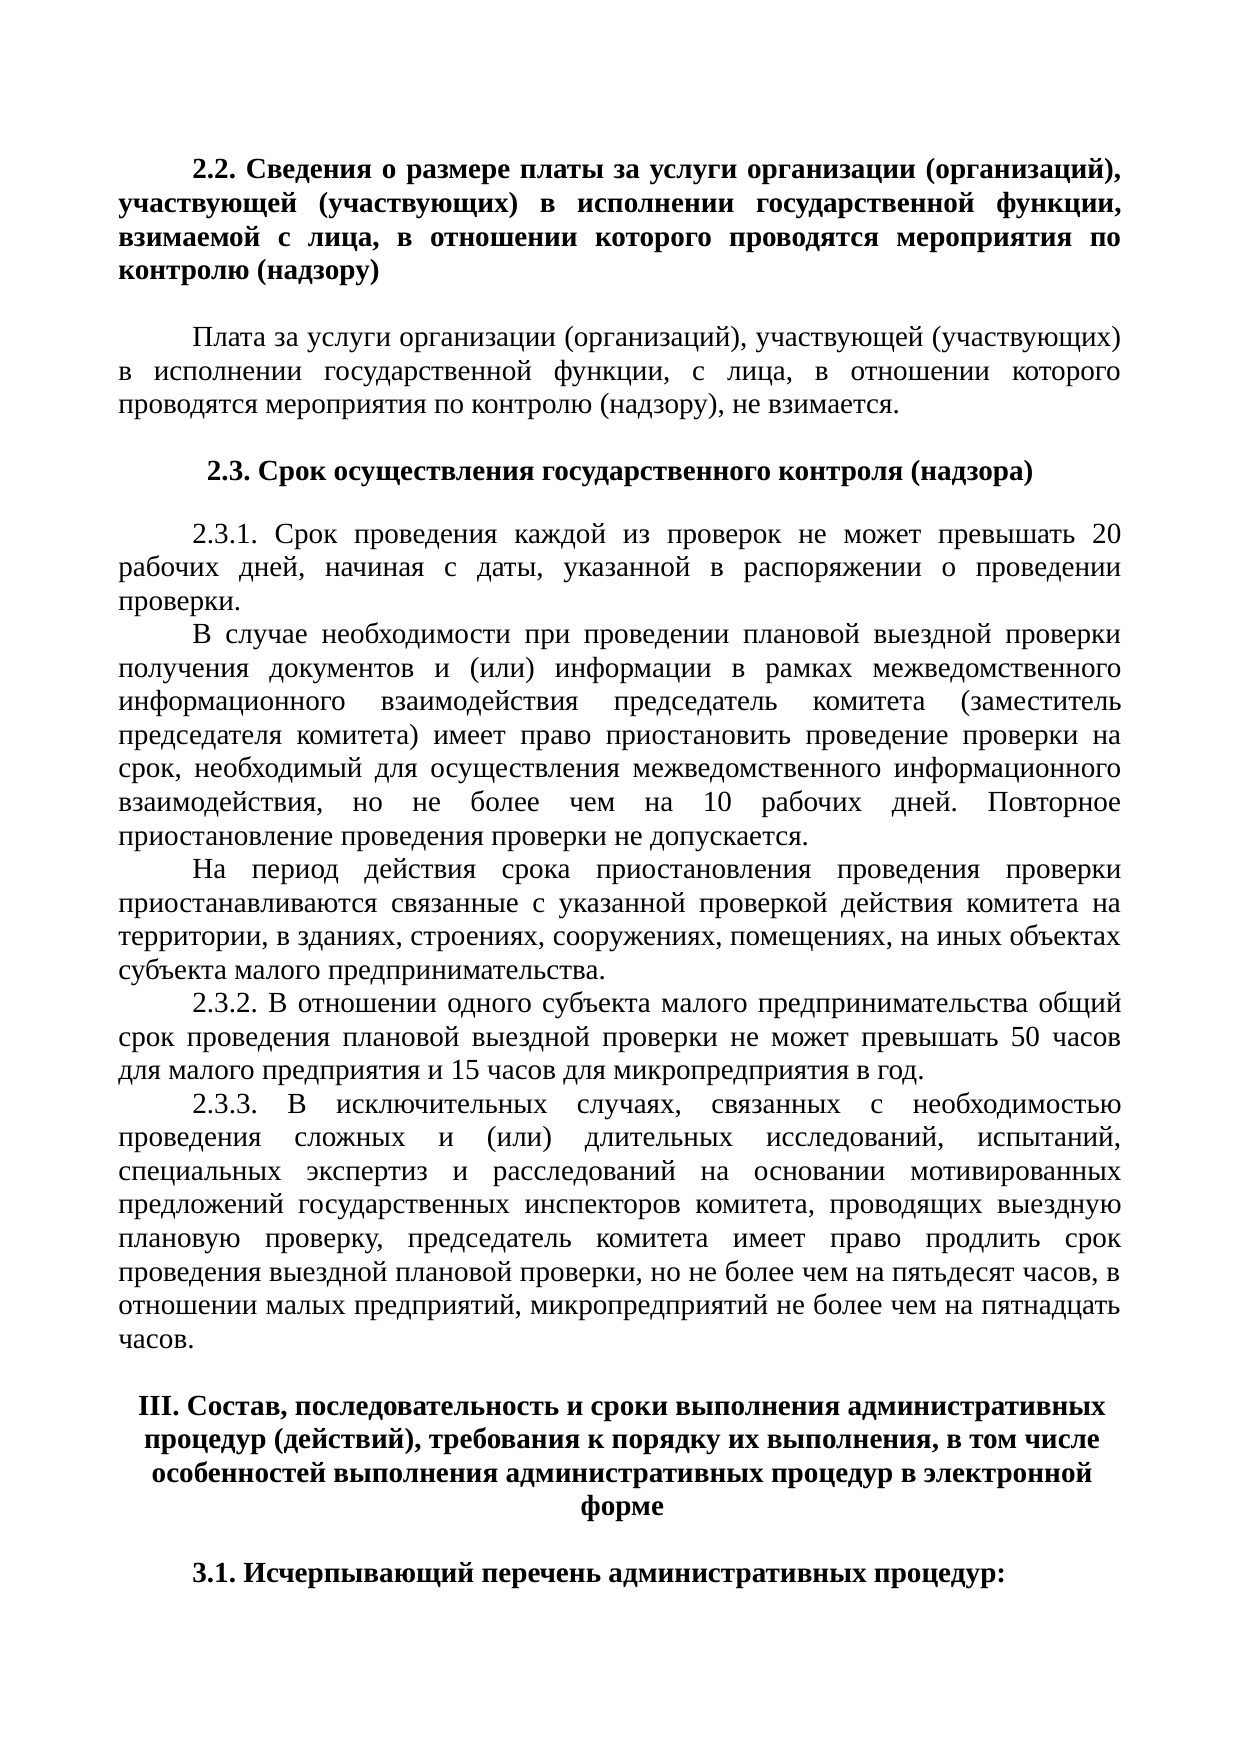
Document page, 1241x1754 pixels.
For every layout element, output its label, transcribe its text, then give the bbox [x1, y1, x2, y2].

text 2.3.1. Срок проведения каждой из проверок не может превышать 20 рабочих дней, начиная с даты, указанной в распоряжении о проведении проверки. [118, 516, 1122, 616]
text На период действия срока приостановления проведения проверки приостанавливаются связанные с указанной проверкой действия комитета на территории, в зданиях, строениях, сооружениях, помещениях, на иных объектах субъекта малого предпринимательства. [118, 851, 1122, 985]
text 2.3.2. В отношении одного субъекта малого предпринимательства общий срок проведения плановой выездной проверки не может превышать 50 часов для малого предприятия и 15 часов для микропредприятия в год. [118, 985, 1122, 1086]
text Плата за услуги организации (организаций), участвующей (участвующих) в исполнении государственной функции, с лица, в отношении которого проводятся мероприятия по контролю (надзору), не взимается. [118, 319, 1122, 420]
text 2.3. Срок осуществления государственного контроля (надзора) [118, 453, 1122, 487]
text В случае необходимости при проведении плановой выездной проверки получения документов и (или) информации в рамках межведомственного информационного взаимодействия председатель комитета (заместитель председателя комитета) имеет право приостановить проведение проверки на срок, необходимый для осуществления межведомственного информационного взаимодействия, но не более чем на 10 рабочих дней. Повторное приостановление проведения проверки не допускается. [118, 616, 1122, 851]
text 2.3.3. В исключительных случаях, связанных с необходимостью проведения сложных и (или) длительных исследований, испытаний, специальных экспертиз и расследований на основании мотивированных предложений государственных инспекторов комитета, проводящих выездную плановую проверку, председатель комитета имеет право продлить срок проведения выездной плановой проверки, но не более чем на пятьдесят часов, в отношении малых предприятий, микропредприятий не более чем на пятнадцать часов. [118, 1086, 1122, 1354]
text III. Состав, последовательность и сроки выполнения административных процедур (действий), требования к порядку их выполнения, в том числе особенностей выполнения административных процедур в электронной форме [118, 1388, 1126, 1522]
text 3.1. Исчерпывающий перечень административных процедур: [118, 1556, 1122, 1589]
text 2.2. Сведения о размере платы за услуги организации (организаций), участвующей (участвующих) в исполнении государственной функции, взимаемой с лица, в отношении которого проводятся мероприятия по контролю (надзору) [118, 152, 1122, 286]
